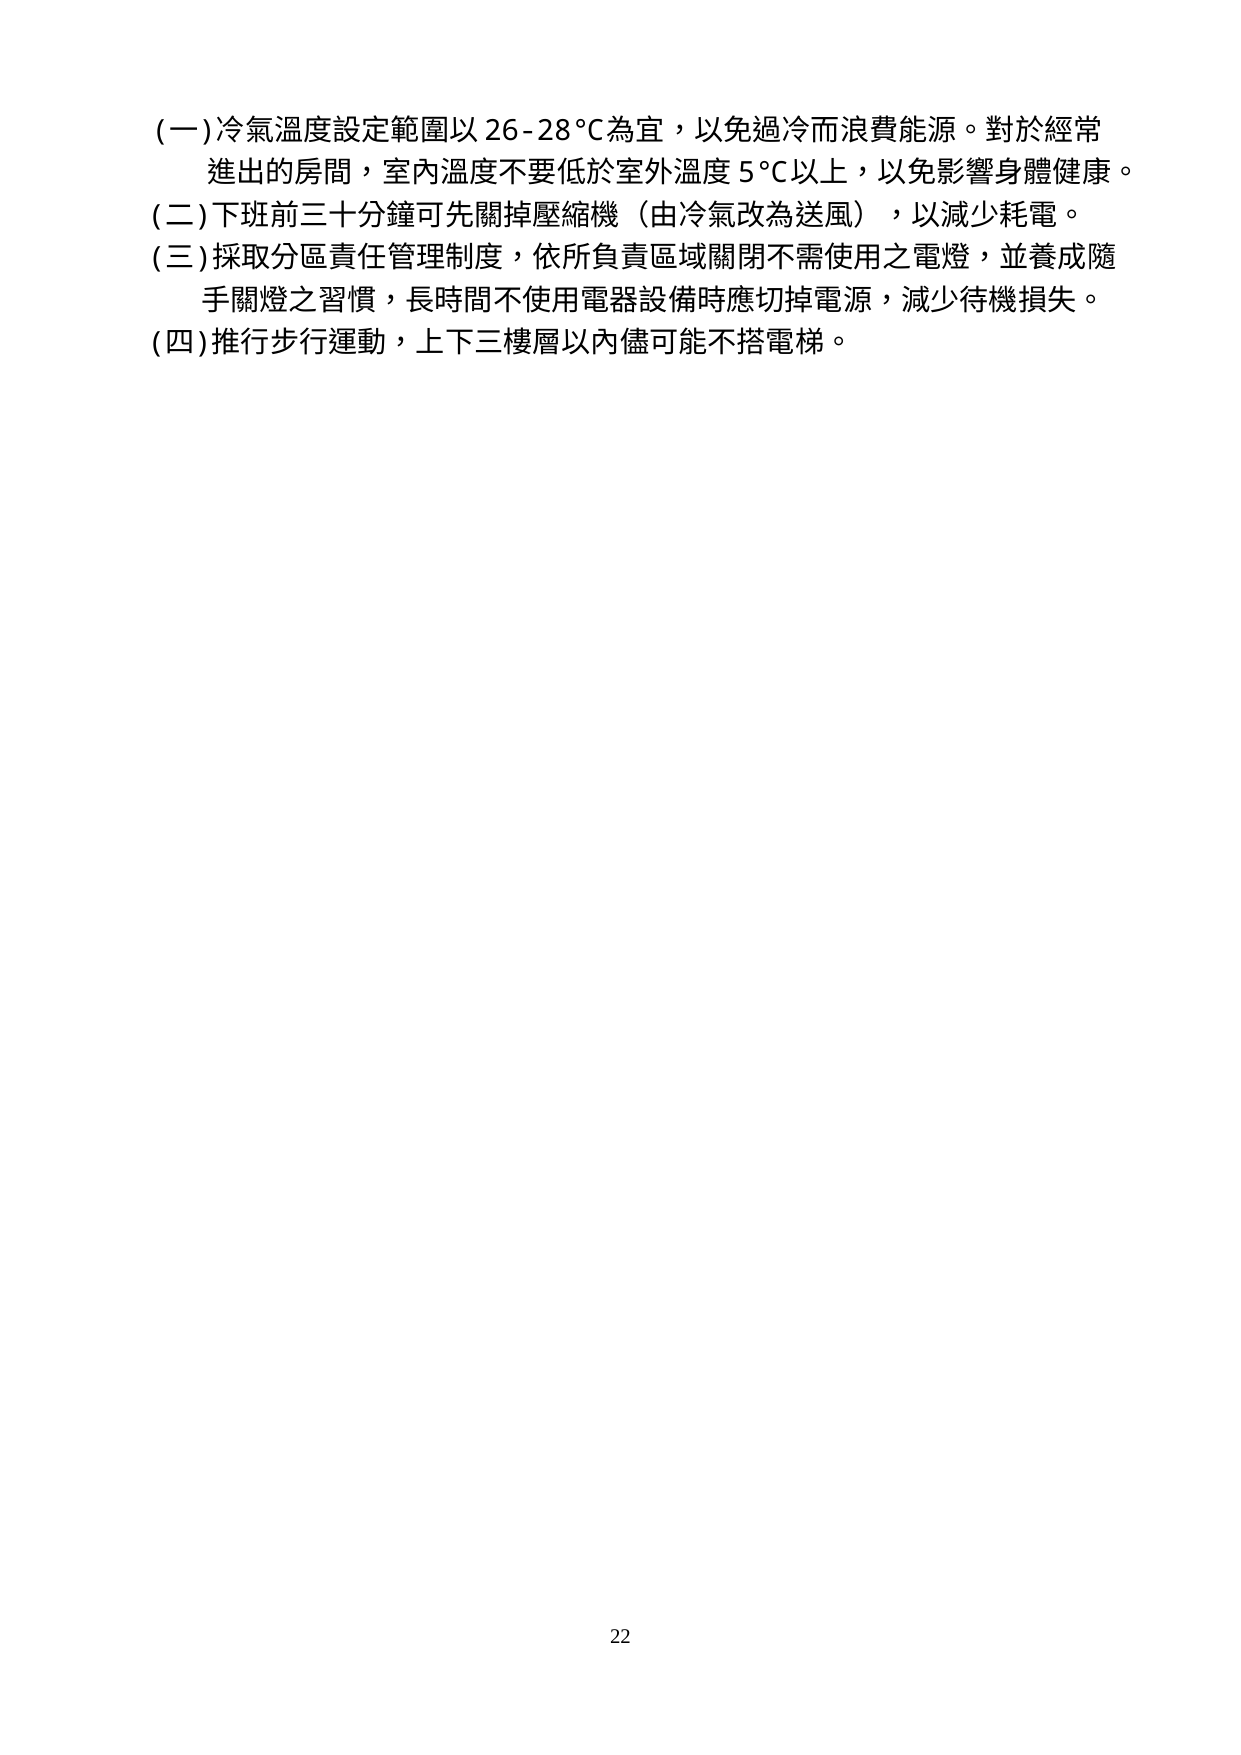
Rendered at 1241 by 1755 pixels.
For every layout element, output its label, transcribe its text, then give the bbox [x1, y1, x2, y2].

text (二)下班前三十分鐘可先關掉壓縮機（由冷氣改為送風），以減少耗電。 [118, 191, 1122, 234]
text (三)採取分區責任管理制度，依所負責區域關閉不需使用之電燈，並養成隨手關燈之習慣，長時間不使用電器設備時應切掉電源，減少待機損失。 [148, 234, 1122, 318]
text (四)推行步行運動，上下三樓層以內儘可能不搭電梯。 [118, 318, 1122, 361]
text (一)冷氣溫度設定範圍以26-28℃為宜，以免過冷而浪費能源。對於經常進出的房間，室內溫度不要低於室外溫度5℃以上，以免影響身體健康。 [151, 107, 1122, 191]
